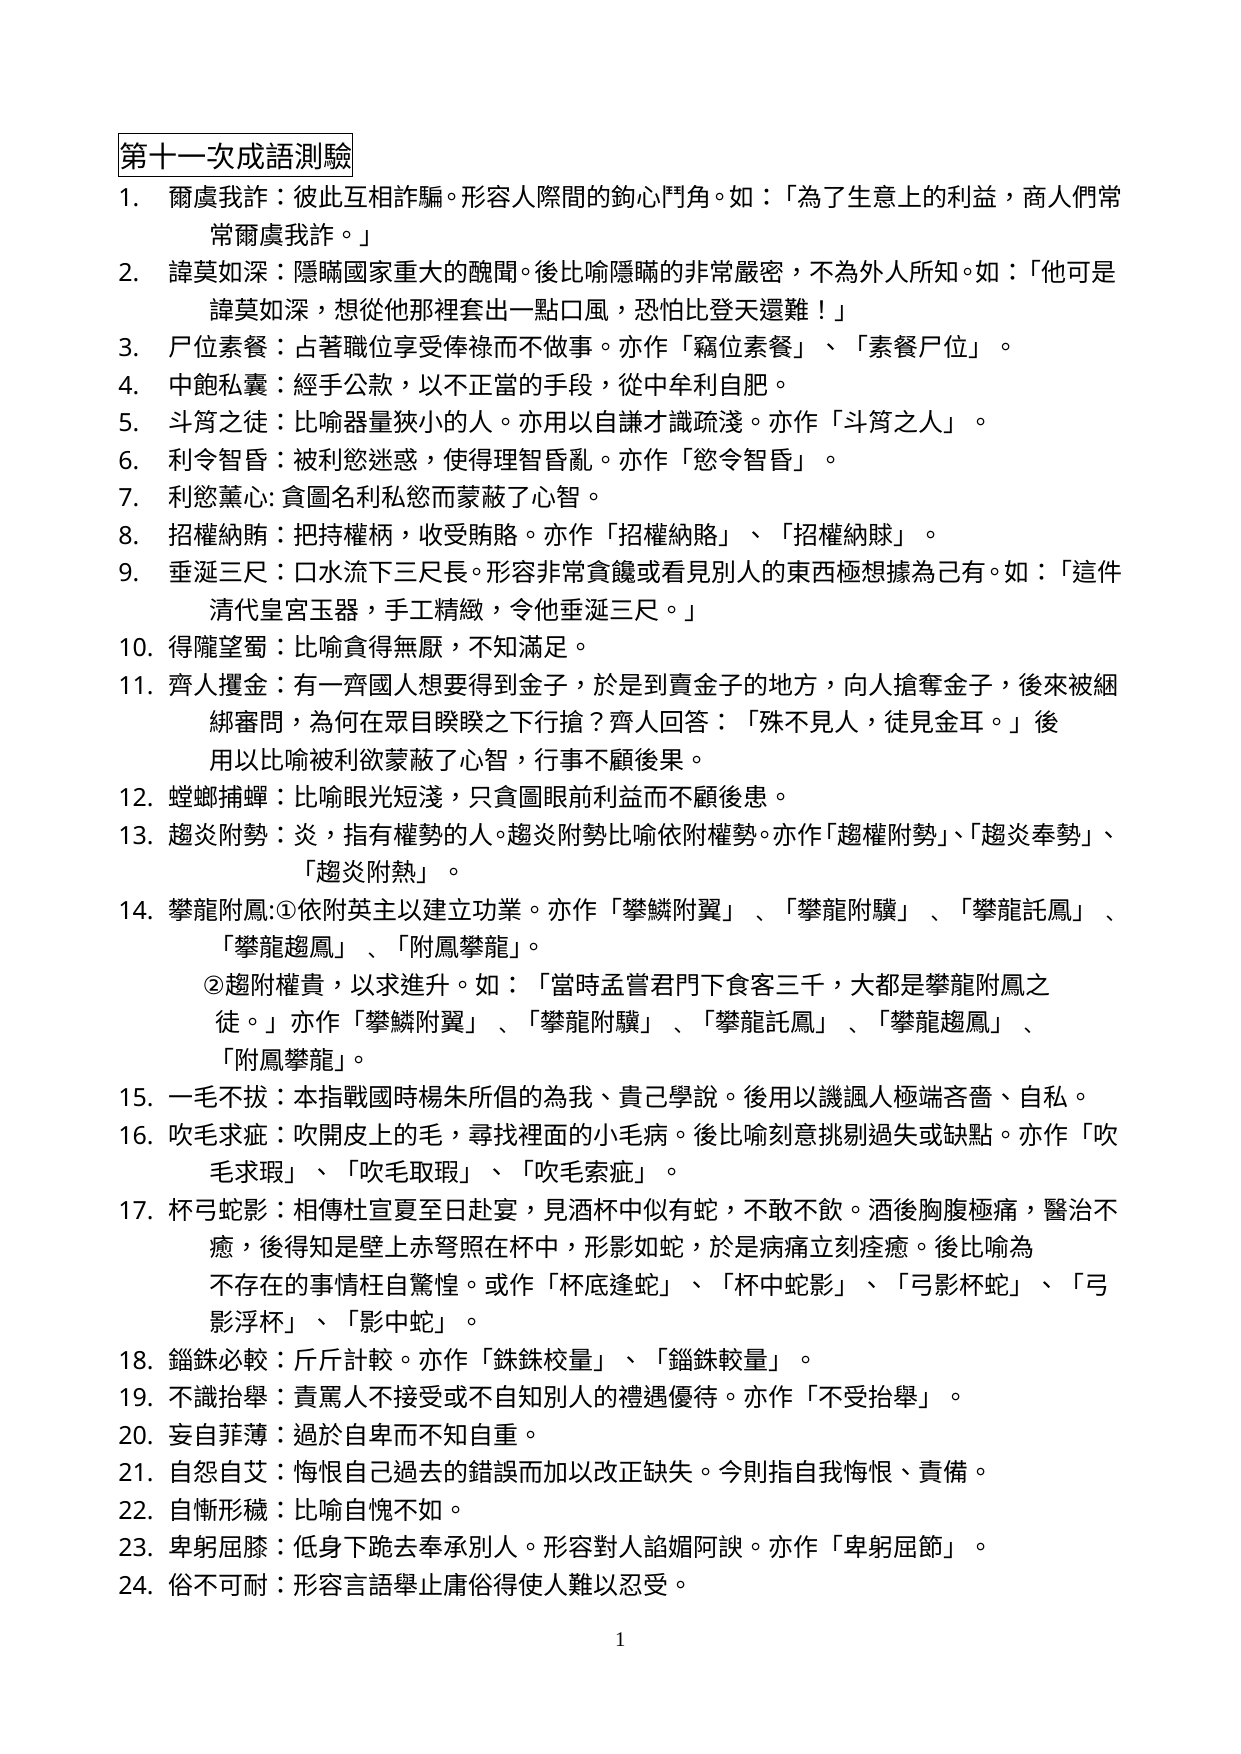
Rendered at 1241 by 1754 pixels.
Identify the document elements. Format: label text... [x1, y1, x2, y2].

list 中飽私囊：經手公款，以不正當的手段，從中牟利自肥。 [118, 364, 1122, 402]
list 招權納賄：把持權柄，收受賄賂。亦作「招權納賂」、「招權納賕」。 [118, 514, 1122, 552]
list 俗不可耐：形容言語舉止庸俗得使人難以忍受。 [118, 1564, 1122, 1602]
list 吹毛求疵：吹開皮上的毛，尋找裡面的小毛病。後比喻刻意挑剔過失或缺點。亦作「吹 [118, 1114, 1122, 1152]
text 用以比喻被利欲蒙蔽了心智，行事不顧後果。 [118, 739, 1122, 777]
list 爾虞我詐：彼此互相詐騙。形容人際間的鉤心鬥角。如：「為了生意上的利益，商人們常 [118, 177, 1122, 214]
list 妄自菲薄：過於自卑而不知自重。 [118, 1414, 1122, 1452]
list 垂涎三尺：口水流下三尺長。形容非常貪饞或看見別人的東西極想據為己有。如：「這件 [118, 552, 1122, 589]
list 攀龍附鳳:①依附英主以建立功業。亦作「攀鱗附翼」﹑「攀龍附驥」﹑「攀龍託鳳」﹑ [118, 889, 1122, 927]
text 綁審問，為何在眾目睽睽之下行搶？齊人回答：「殊不見人，徒見金耳。」後 [118, 702, 1122, 739]
list 自慚形穢：比喻自愧不如。 [118, 1489, 1122, 1527]
text 第十一次成語測驗 [118, 123, 1122, 177]
list 自怨自艾：悔恨自己過去的錯誤而加以改正缺失。今則指自我悔恨、責備。 [118, 1452, 1122, 1489]
list 杯弓蛇影：相傳杜宣夏至日赴宴，見酒杯中似有蛇，不敢不飲。酒後胸腹極痛，醫治不 [118, 1189, 1122, 1227]
list 得隴望蜀：比喻貪得無厭，不知滿足。 [118, 627, 1122, 664]
text 影浮杯」、「影中蛇」。 [118, 1302, 1122, 1339]
text ②趨附權貴，以求進升。如：「當時孟嘗君門下食客三千，大都是攀龍附鳳之 [118, 964, 1122, 1002]
list 斗筲之徒：比喻器量狹小的人。亦用以自謙才識疏淺。亦作「斗筲之人」。 [118, 402, 1122, 439]
text 清代皇宮玉器，手工精緻，令他垂涎三尺。」 [118, 589, 1122, 627]
list 趨炎附勢：炎，指有權勢的人。趨炎附勢比喻依附權勢。亦作「趨權附勢」、「趨炎奉勢」、「趨炎附熱」。 [118, 814, 1122, 889]
text 「附鳳攀龍」。 [118, 1039, 1122, 1077]
text 徒。」亦作「攀鱗附翼」﹑「攀龍附驥」﹑「攀龍託鳳」﹑「攀龍趨鳳」﹑ [118, 1002, 1122, 1039]
list 錙銖必較：斤斤計較。亦作「銖銖校量」、「錙銖較量」。 [118, 1339, 1122, 1377]
text 毛求瑕」、「吹毛取瑕」、「吹毛索疵」。 [118, 1152, 1122, 1189]
text 諱莫如深，想從他那裡套出一點口風，恐怕比登天還難！」 [118, 289, 1122, 327]
list 尸位素餐：占著職位享受俸祿而不做事。亦作「竊位素餐」、「素餐尸位」。 [118, 327, 1122, 364]
text 癒，後得知是壁上赤弩照在杯中，形影如蛇，於是病痛立刻痊癒。後比喻為 [118, 1227, 1122, 1264]
list 利令智昏：被利慾迷惑，使得理智昏亂。亦作「慾令智昏」。 [118, 439, 1122, 477]
list 螳螂捕蟬：比喻眼光短淺，只貪圖眼前利益而不顧後患。 [118, 777, 1122, 814]
list 齊人攫金：有一齊國人想要得到金子，於是到賣金子的地方，向人搶奪金子，後來被綑 [118, 664, 1122, 702]
list 不識抬舉：責罵人不接受或不自知別人的禮遇優待。亦作「不受抬舉」。 [118, 1377, 1122, 1414]
list 諱莫如深：隱瞞國家重大的醜聞。後比喻隱瞞的非常嚴密，不為外人所知。如：「他可是 [118, 252, 1122, 289]
list 卑躬屈膝：低身下跪去奉承別人。形容對人諂媚阿諛。亦作「卑躬屈節」。 [118, 1527, 1122, 1564]
list 利慾薰心: 貪圖名利私慾而蒙蔽了心智。 [118, 477, 1122, 514]
text 不存在的事情枉自驚惶。或作「杯底逢蛇」、「杯中蛇影」、「弓影杯蛇」、「弓 [118, 1264, 1122, 1302]
text 「攀龍趨鳳」﹑「附鳳攀龍」。 [118, 927, 1122, 964]
text 常爾虞我詐。」 [118, 214, 1122, 252]
list 一毛不拔：本指戰國時楊朱所倡的為我、貴己學說。後用以譏諷人極端吝嗇、自私。 [118, 1077, 1122, 1114]
